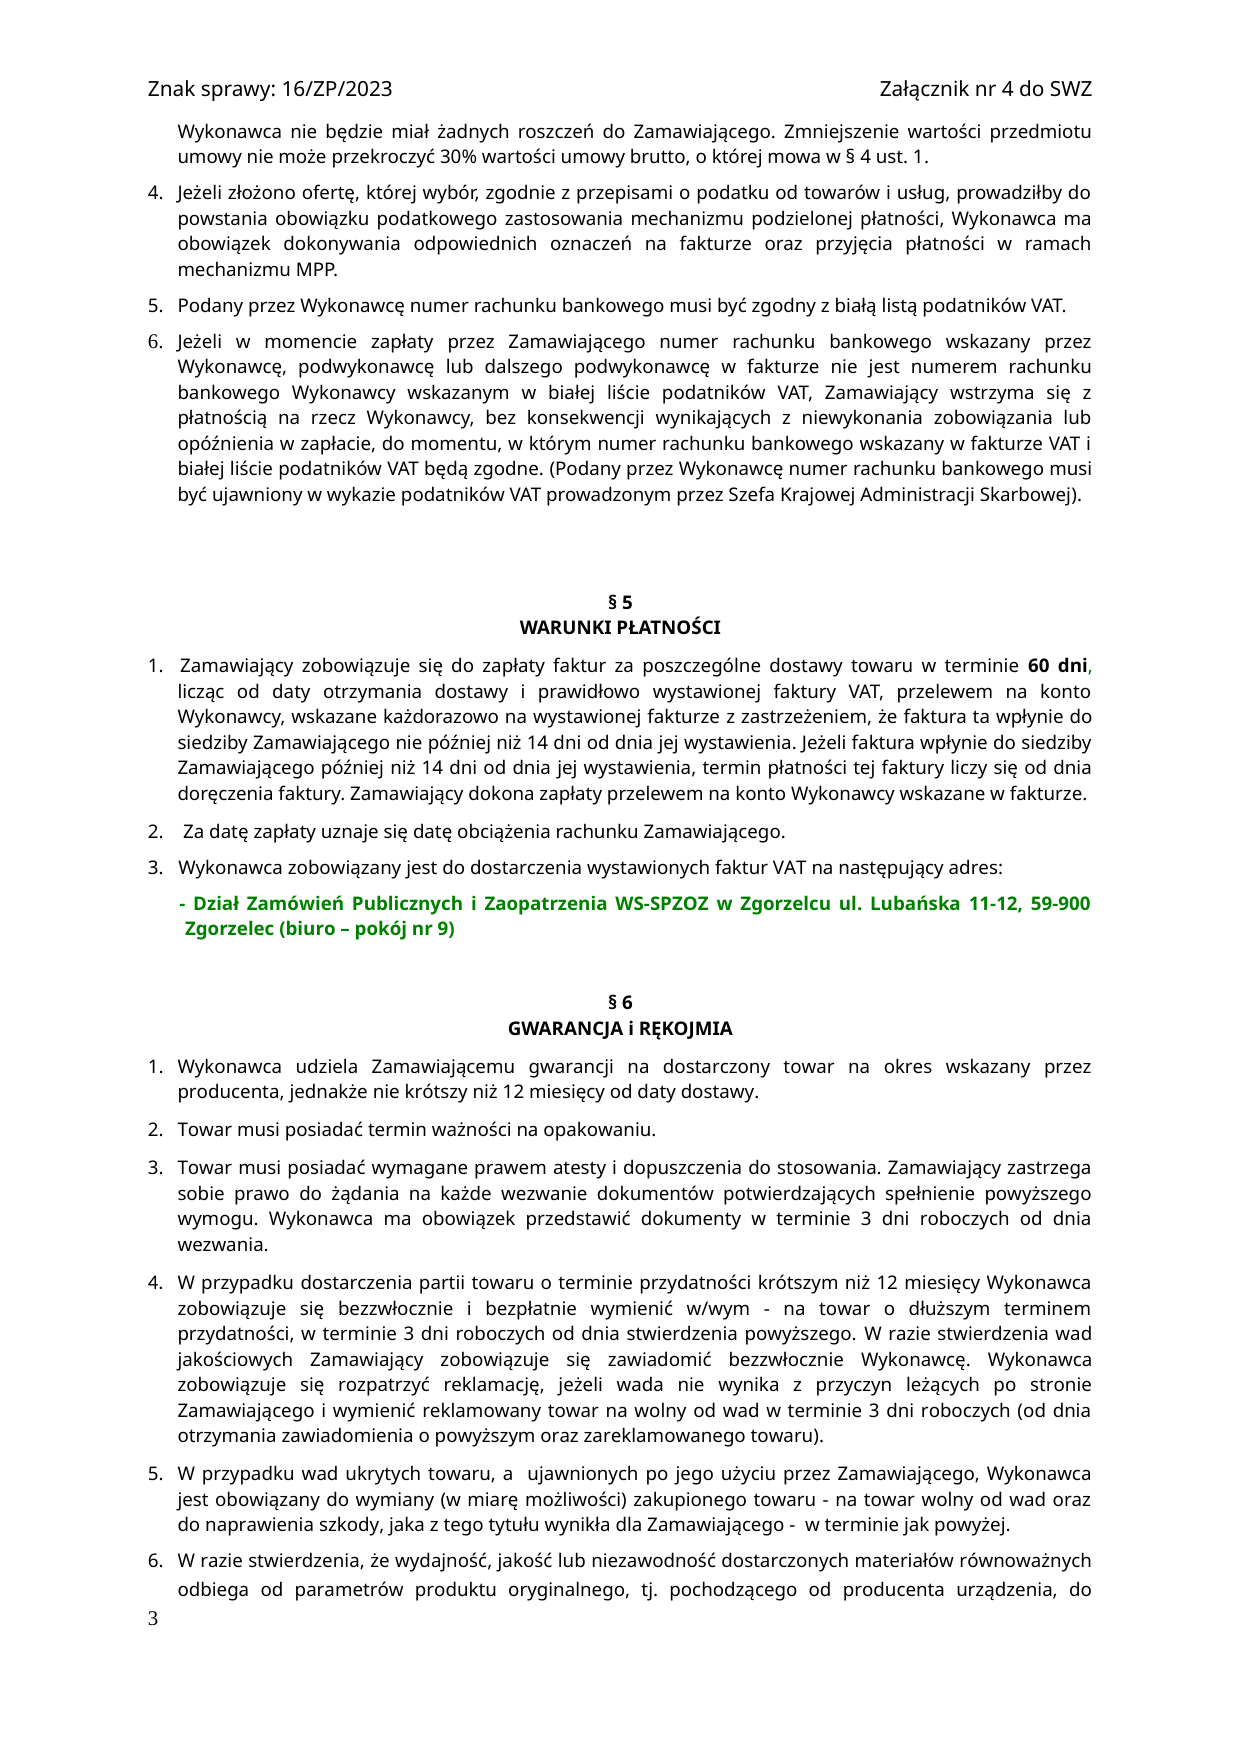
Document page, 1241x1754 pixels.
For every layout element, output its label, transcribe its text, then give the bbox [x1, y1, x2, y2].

text § 5 [148, 589, 1093, 614]
text - Dział Zamówień Publicznych i Zaopatrzenia WS-SPZOZ w Zgorzelcu ul. Lubańska 11-12, 59-900 Zgorzelec (biuro – pokój nr 9) [148, 890, 1093, 941]
list W przypadku dostarczenia partii towaru o terminie przydatności krótszym niż 12 miesięcy Wykonawca zobowiązuje się bezzwłocznie i bezpłatnie wymienić w/wym - na towar o dłuższym terminem przydatności, w terminie 3 dni roboczych od dnia stwierdzenia powyższego. W razie stwierdzenia wad jakościowych Zamawiający zobowiązuje się zawiadomić bezzwłocznie Wykonawcę. Wykonawca zobowiązuje się rozpatrzyć reklamację, jeżeli wada nie wynika z przyczyn leżących po stronie Zamawiającego i wymienić reklamowany towar na wolny od wad w terminie 3 dni roboczych (od dnia otrzymania zawiadomienia o powyższym oraz zareklamowanego towaru). [148, 1269, 1093, 1448]
text § 6 [148, 989, 1093, 1015]
list Jeżeli złożono ofertę, której wybór, zgodnie z przepisami o podatku od towarów i usług, prowadziłby do powstania obowiązku podatkowego zastosowania mechanizmu podzielonej płatności, Wykonawca ma obowiązek dokonywania odpowiednich oznaczeń na fakturze oraz przyjęcia płatności w ramach mechanizmu MPP. [148, 180, 1093, 282]
list Towar musi posiadać termin ważności na opakowaniu. [148, 1117, 1093, 1142]
list Jeżeli w momencie zapłaty przez Zamawiającego numer rachunku bankowego wskazany przez Wykonawcę, podwykonawcę lub dalszego podwykonawcę w fakturze nie jest numerem rachunku bankowego Wykonawcy wskazanym w białej liście podatników VAT, Zamawiający wstrzyma się z płatnością na rzecz Wykonawcy, bez konsekwencji wynikających z niewykonania zobowiązania lub opóźnienia w zapłacie, do momentu, w którym numer rachunku bankowego wskazany w fakturze VAT i białej liście podatników VAT będą zgodne. (Podany przez Wykonawcę numer rachunku bankowego musi być ujawniony w wykazie podatników VAT prowadzonym przez Szefa Krajowej Administracji Skarbowej). [148, 328, 1093, 507]
text 2. Za datę zapłaty uznaje się datę obciążenia rachunku Zamawiającego. [148, 818, 1093, 844]
text 1. Zamawiający zobowiązuje się do zapłaty faktur za poszczególne dostawy towaru w terminie 60 dni, licząc od daty otrzymania dostawy i prawidłowo wystawionej faktury VAT, przelewem na konto Wykonawcy, wskazane każdorazowo na wystawionej fakturze z zastrzeżeniem, że faktura ta wpłynie do siedziby Zamawiającego nie później niż 14 dni od dnia jej wystawienia. Jeżeli faktura wpłynie do siedziby Zamawiającego później niż 14 dni od dnia jej wystawienia, termin płatności tej faktury liczy się od dnia doręczenia faktury. Zamawiający dokona zapłaty przelewem na konto Wykonawcy wskazane w fakturze. [148, 653, 1093, 806]
text WARUNKI PŁATNOŚCI [148, 614, 1093, 640]
text GWARANCJA i RĘKOJMIA [148, 1015, 1093, 1041]
list Towar musi posiadać wymagane prawem atesty i dopuszczenia do stosowania. Zamawiający zastrzega sobie prawo do żądania na każde wezwanie dokumentów potwierdzających spełnienie powyższego wymogu. Wykonawca ma obowiązek przedstawić dokumenty w terminie 3 dni roboczych od dnia wezwania. [148, 1155, 1093, 1257]
list W przypadku wad ukrytych towaru, a ujawnionych po jego użyciu przez Zamawiającego, Wykonawca jest obowiązany do wymiany (w miarę możliwości) zakupionego towaru - na towar wolny od wad oraz do naprawienia szkody, jaka z tego tytułu wynikła dla Zamawiającego - w terminie jak powyżej. [148, 1461, 1093, 1537]
list Podany przez Wykonawcę numer rachunku bankowego musi być zgodny z białą listą podatników VAT. [148, 292, 1093, 318]
list Wykonawca udziela Zamawiającemu gwarancji na dostarczony towar na okres wskazany przez producenta, jednakże nie krótszy niż 12 miesięcy od daty dostawy. [148, 1053, 1093, 1104]
list Wykonawca nie będzie miał żadnych roszczeń do Zamawiającego. Zmniejszenie wartości przedmiotu umowy nie może przekroczyć 30% wartości umowy brutto, o której mowa w § 4 ust. 1. [148, 118, 1093, 169]
list W razie stwierdzenia, że wydajność, jakość lub niezawodność dostarczonych materiałów równoważnych odbiega od parametrów produktu oryginalnego, tj. pochodzącego od producenta urządzenia, do [148, 1547, 1093, 1602]
text 3. Wykonawca zobowiązany jest do dostarczenia wystawionych faktur VAT na następujący adres: [148, 854, 1093, 880]
